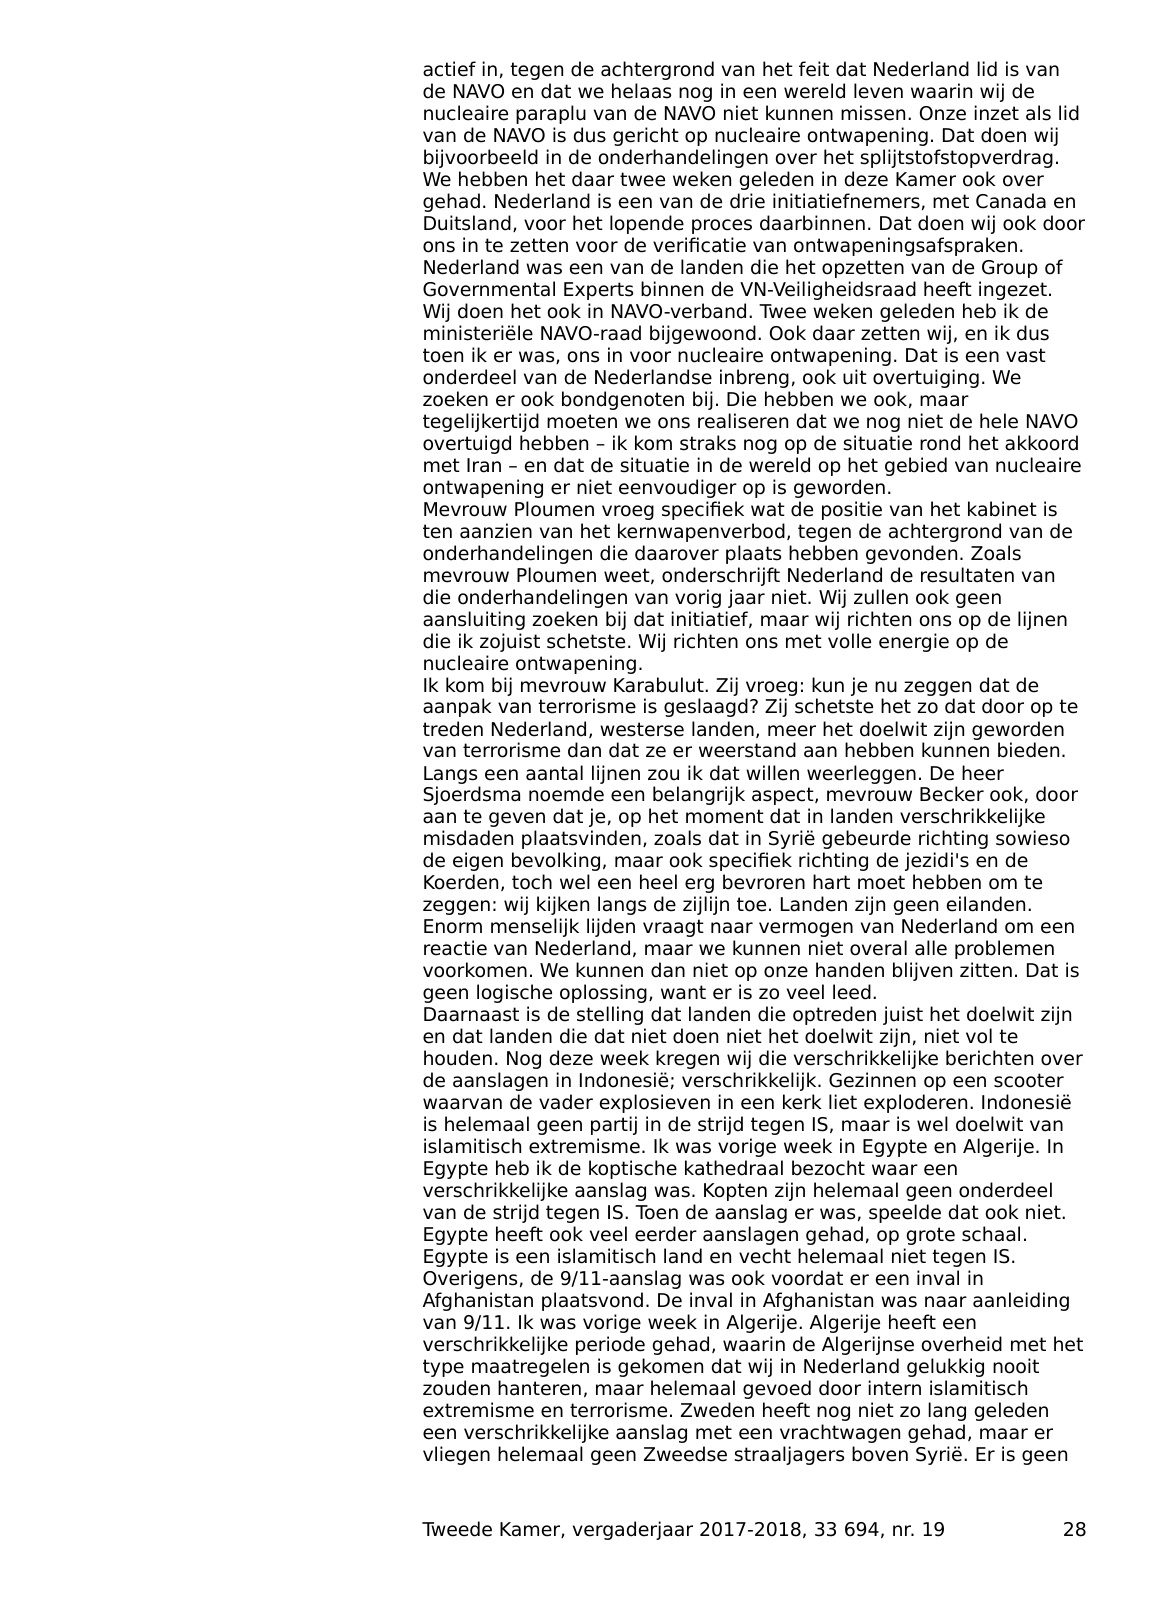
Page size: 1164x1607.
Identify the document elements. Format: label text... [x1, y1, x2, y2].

text Ik kom bij mevrouw Karabulut. Zij vroeg: kun je nu zeggen dat de aanpak van terrorisme is geslaagd? Zij schetste het zo dat door op te treden Nederland, westerse landen, meer het doelwit zijn geworden van terrorisme dan dat ze er weerstand aan hebben kunnen bieden. Langs een aantal lijnen zou ik dat willen weerleggen. De heer Sjoerdsma noemde een belangrijk aspect, mevrouw Becker ook, door aan te geven dat je, op het moment dat in landen verschrikkelijke misdaden plaatsvinden, zoals dat in Syrië gebeurde richting sowieso de eigen bevolking, maar ook specifiek richting de jezidi's en de Koerden, toch wel een heel erg bevroren hart moet hebben om te zeggen: wij kijken langs de zijlijn toe. Landen zijn geen eilanden. Enorm menselijk lijden vraagt naar vermogen van Nederland om een reactie van Nederland, maar we kunnen niet overal alle problemen voorkomen. We kunnen dan niet op onze handen blijven zitten. Dat is geen logische oplossing, want er is zo veel leed. [422, 674, 1087, 1004]
text actief in, tegen de achtergrond van het feit dat Nederland lid is van de NAVO en dat we helaas nog in een wereld leven waarin wij de nucleaire paraplu van de NAVO niet kunnen missen. Onze inzet als lid van de NAVO is dus gericht op nucleaire ontwapening. Dat doen wij bijvoorbeeld in de onderhandelingen over het splijtstofstopverdrag. We hebben het daar twee weken geleden in deze Kamer ook over gehad. Nederland is een van de drie initiatiefnemers, met Canada en Duitsland, voor het lopende proces daarbinnen. Dat doen wij ook door ons in te zetten voor de verificatie van ontwapeningsafspraken. Nederland was een van de landen die het opzetten van de Group of Governmental Experts binnen de VN-Veiligheidsraad heeft ingezet. Wij doen het ook in NAVO-verband. Twee weken geleden heb ik de ministeriële NAVO-raad bijgewoond. Ook daar zetten wij, en ik dus toen ik er was, ons in voor nucleaire ontwapening. Dat is een vast onderdeel van de Nederlandse inbreng, ook uit overtuiging. We zoeken er ook bondgenoten bij. Die hebben we ook, maar tegelijkertijd moeten we ons realiseren dat we nog niet de hele NAVO overtuigd hebben – ik kom straks nog op de situatie rond het akkoord met Iran – en dat de situatie in de wereld op het gebied van nucleaire ontwapening er niet eenvoudiger op is geworden. [422, 59, 1087, 499]
text Mevrouw Ploumen vroeg specifiek wat de positie van het kabinet is ten aanzien van het kernwapenverbod, tegen de achtergrond van de onderhandelingen die daarover plaats hebben gevonden. Zoals mevrouw Ploumen weet, onderschrijft Nederland de resultaten van die onderhandelingen van vorig jaar niet. Wij zullen ook geen aansluiting zoeken bij dat initiatief, maar wij richten ons op de lijnen die ik zojuist schetste. Wij richten ons met volle energie op de nucleaire ontwapening. [422, 499, 1087, 674]
text Daarnaast is de stelling dat landen die optreden juist het doelwit zijn en dat landen die dat niet doen niet het doelwit zijn, niet vol te houden. Nog deze week kregen wij die verschrikkelijke berichten over de aanslagen in Indonesië; verschrikkelijk. Gezinnen op een scooter waarvan de vader explosieven in een kerk liet exploderen. Indonesië is helemaal geen partij in de strijd tegen IS, maar is wel doelwit van islamitisch extremisme. Ik was vorige week in Egypte en Algerije. In Egypte heb ik de koptische kathedraal bezocht waar een verschrikkelijke aanslag was. Kopten zijn helemaal geen onderdeel van de strijd tegen IS. Toen de aanslag er was, speelde dat ook niet. Egypte heeft ook veel eerder aanslagen gehad, op grote schaal. Egypte is een islamitisch land en vecht helemaal niet tegen IS. Overigens, de 9/11-aanslag was ook voordat er een inval in Afghanistan plaatsvond. De inval in Afghanistan was naar aanleiding van 9/11. Ik was vorige week in Algerije. Algerije heeft een verschrikkelijke periode gehad, waarin de Algerijnse overheid met het type maatregelen is gekomen dat wij in Nederland gelukkig nooit zouden hanteren, maar helemaal gevoed door intern islamitisch extremisme en terrorisme. Zweden heeft nog niet zo lang geleden een verschrikkelijke aanslag met een vrachtwagen gehad, maar er vliegen helemaal geen Zweedse straaljagers boven Syrië. Er is geen [422, 1004, 1087, 1466]
